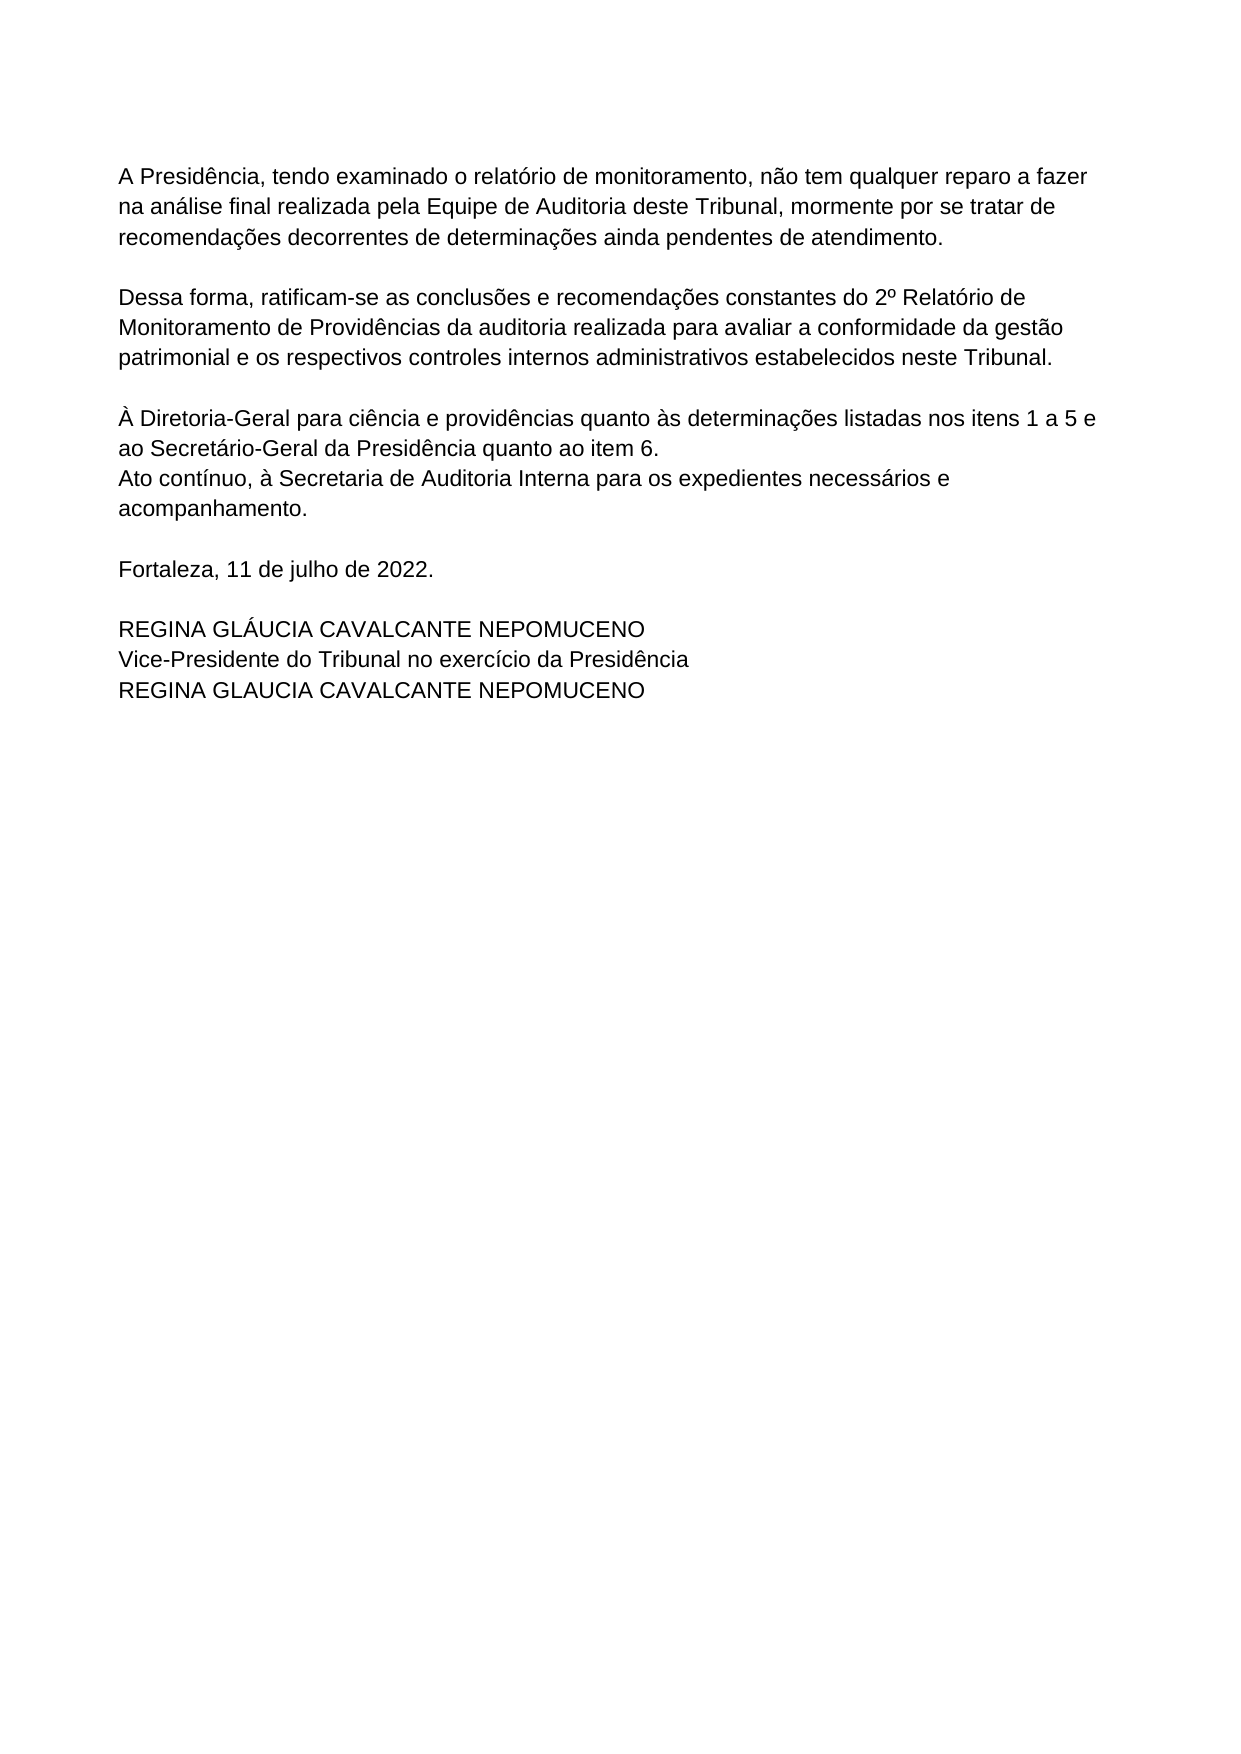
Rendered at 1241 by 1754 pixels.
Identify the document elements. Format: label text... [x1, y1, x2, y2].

text REGINA GLÁUCIA CAVALCANTE NEPOMUCENO [118, 616, 1109, 642]
text REGINA GLAUCIA CAVALCANTE NEPOMUCENO [118, 677, 1109, 703]
text À Diretoria-Geral para ciência e providências quanto às determinações listadas nos itens 1 a 5 e ao Secretário-Geral da Presidência quanto ao item 6. [118, 405, 1109, 461]
text Fortaleza, 11 de julho de 2022. [118, 556, 1109, 582]
text A Presidência, tendo examinado o relatório de monitoramento, não tem qualquer reparo a fazer na análise final realizada pela Equipe de Auditoria deste Tribunal, mormente por se tratar de recomendações decorrentes de determinações ainda pendentes de atendimento. [118, 163, 1109, 250]
text Vice-Presidente do Tribunal no exercício da Presidência [118, 646, 1109, 673]
text Ato contínuo, à Secretaria de Auditoria Interna para os expedientes necessários e acompanhamento. [118, 465, 1109, 522]
text Dessa forma, ratificam-se as conclusões e recomendações constantes do 2º Relatório de Monitoramento de Providências da auditoria realizada para avaliar a conformidade da gestão patrimonial e os respectivos controles internos administrativos estabelecidos neste Tribunal. [118, 284, 1109, 371]
